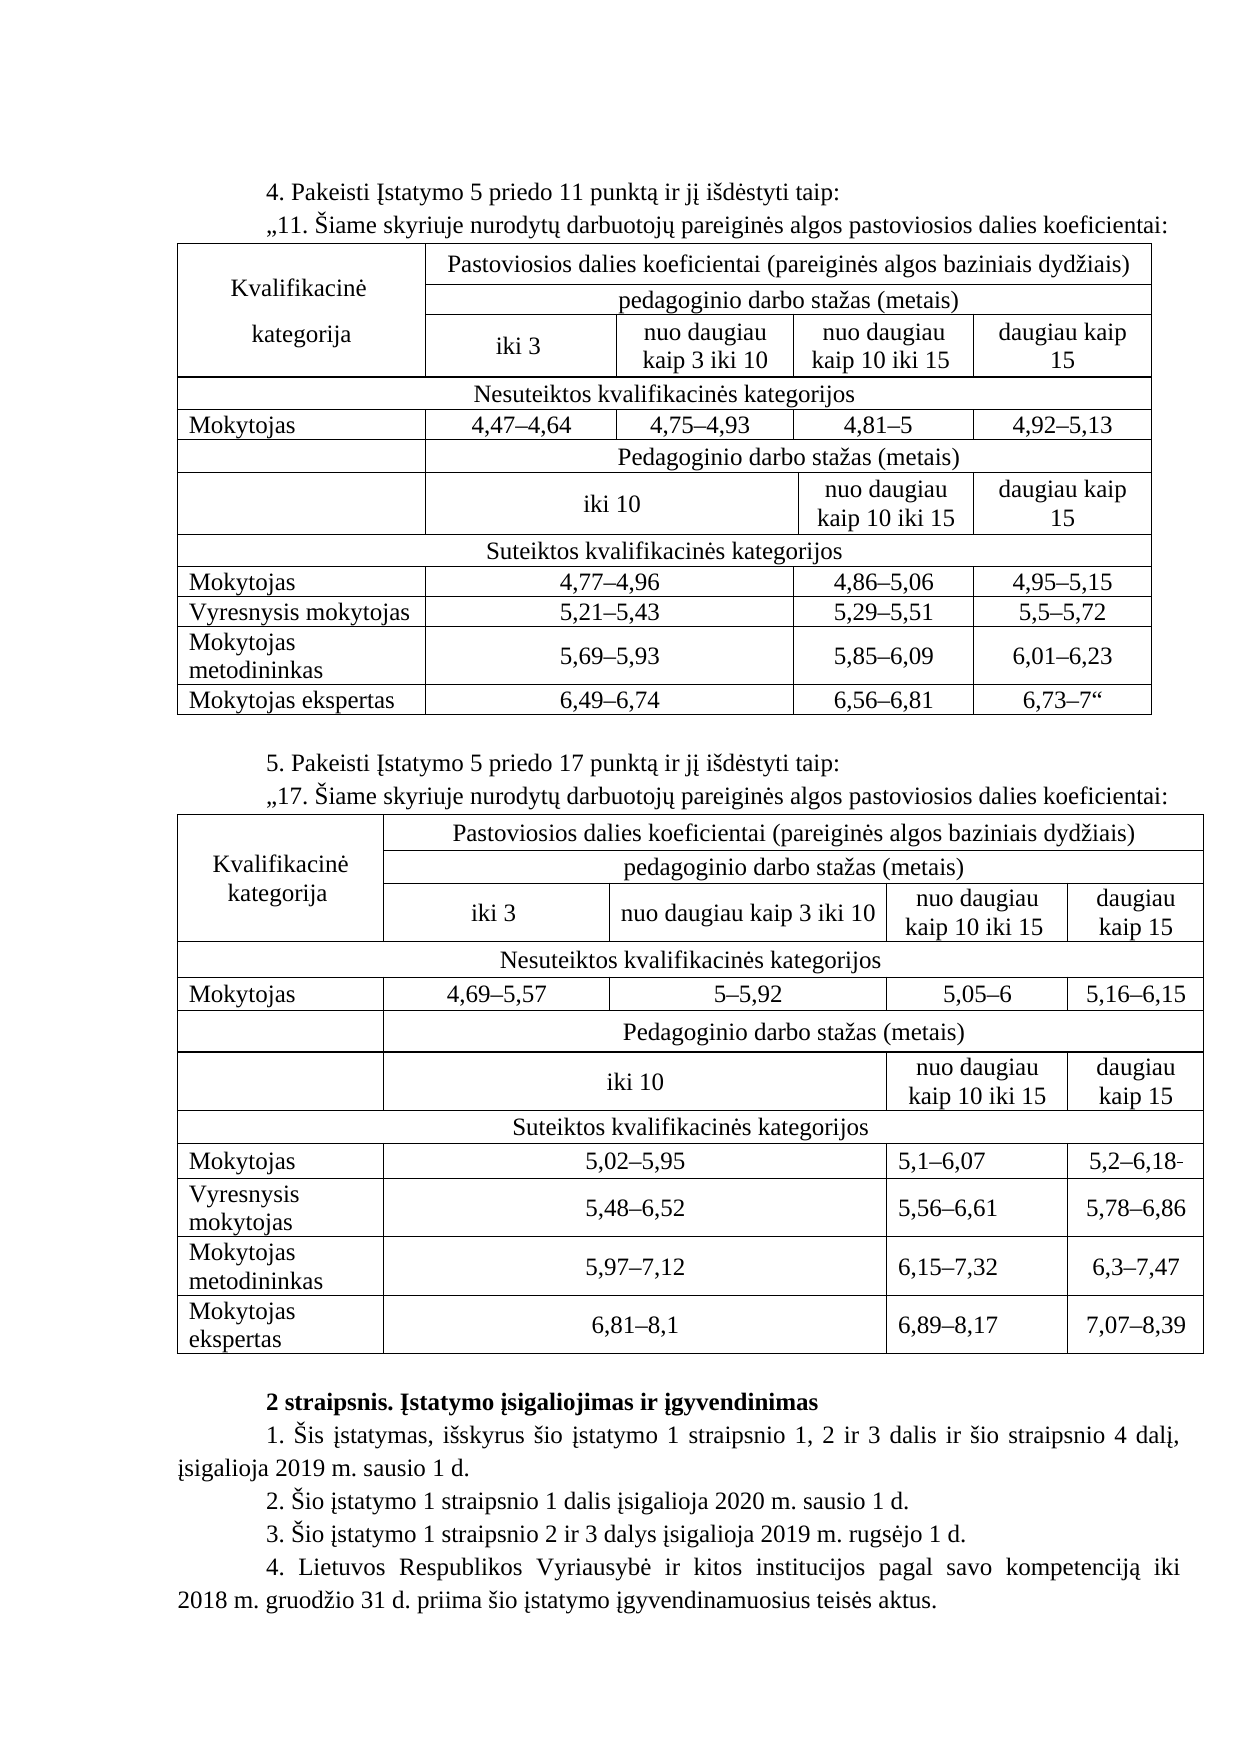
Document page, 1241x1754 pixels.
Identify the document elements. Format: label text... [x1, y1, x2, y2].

text 4. Pakeisti Įstatymo 5 priedo 11 punktą ir jį išdėstyti taip: [177, 177, 1181, 206]
table_cell nuo daugiau kaip 3 iki 10 [617, 315, 793, 376]
table_cell Pedagoginio darbo stažas (metais) [426, 440, 1151, 472]
table_cell [178, 1011, 383, 1051]
table_cell Mokytojas metodininkas [178, 1237, 383, 1295]
table_cell 4,86–5,06 [794, 567, 973, 596]
table_cell nuo daugiau kaip 10 iki 15 [799, 473, 973, 533]
table_cell 5,16–6,15 [1068, 978, 1203, 1010]
text „17. Šiame skyriuje nurodytų darbuotojų pareiginės algos pastoviosios dalies koeficientai: [177, 781, 1181, 810]
table_header Pastoviosios dalies koeficientai (pareiginės algos baziniais dydžiais) [384, 815, 1203, 849]
table_cell 6,73–7“ [974, 685, 1151, 714]
table_cell [178, 440, 425, 472]
table_cell iki 3 [426, 315, 616, 376]
table_cell Mokytojas [178, 1144, 383, 1178]
table_cell pedagoginio darbo stažas (metais) [426, 285, 1151, 313]
table_cell daugiau kaip 15 [1068, 1053, 1203, 1110]
table_cell Mokytojas ekspertas [178, 685, 425, 714]
table_cell 5,69–5,93 [426, 627, 793, 684]
text 3. Šio įstatymo 1 straipsnio 2 ir 3 dalys įsigalioja 2019 m. rugsėjo 1 d. [177, 1519, 1181, 1548]
table_cell 4,92–5,13 [974, 410, 1151, 439]
table_cell daugiau kaip 15 [974, 473, 1151, 533]
table_cell nuo daugiau kaip 10 iki 15 [794, 315, 973, 376]
table_header Kvalifikacinė kategorija [178, 815, 383, 941]
table_cell daugiau kaip 15 [1068, 884, 1203, 941]
table_cell Nesuteiktos kvalifikacinės kategorijos [178, 942, 1203, 977]
table_cell 6,89–8,17 [887, 1296, 1067, 1353]
table_cell iki 10 [384, 1053, 886, 1110]
table_cell pedagoginio darbo stažas (metais) [384, 851, 1203, 882]
table_cell 5,02–5,95 [384, 1144, 886, 1178]
table_cell Suteiktos kvalifikacinės kategorijos [178, 1111, 1203, 1143]
table_cell 5,29–5,51 [794, 597, 973, 626]
table_cell nuo daugiau kaip 10 iki 15 [887, 884, 1067, 941]
table_cell 5,85–6,09 [794, 627, 973, 684]
table_cell 6,15–7,32 [887, 1237, 1067, 1295]
table_cell 6,49–6,74 [426, 685, 793, 714]
table_cell Vyresnysis mokytojas [178, 597, 425, 626]
table_cell Mokytojas [178, 567, 425, 596]
table_cell Mokytojas metodininkas [178, 627, 425, 684]
table_cell 6,81–8,1 [384, 1296, 886, 1353]
table_cell 5–5,92 [610, 978, 886, 1010]
table_cell Pedagoginio darbo stažas (metais) [384, 1011, 1203, 1051]
table_cell 4,47–4,64 [426, 410, 616, 439]
table_cell iki 10 [426, 473, 798, 533]
table_cell iki 3 [384, 884, 609, 941]
text 2. Šio įstatymo 1 straipsnio 1 dalis įsigalioja 2020 m. sausio 1 d. [177, 1486, 1181, 1515]
table_cell 4,95–5,15 [974, 567, 1151, 596]
table_cell nuo daugiau kaip 10 iki 15 [887, 1053, 1067, 1110]
table_cell 5,97–7,12 [384, 1237, 886, 1295]
table_cell Mokytojas ekspertas [178, 1296, 383, 1353]
table_header Pastoviosios dalies koeficientai (pareiginės algos baziniais dydžiais) [426, 244, 1151, 284]
table_cell 6,56–6,81 [794, 685, 973, 714]
table_cell 6,3–7,47 [1068, 1237, 1203, 1295]
table_cell 5,48–6,52 [384, 1179, 886, 1236]
table_cell 7,07–8,39 [1068, 1296, 1203, 1353]
table_cell Suteiktos kvalifikacinės kategorijos [178, 535, 1151, 566]
table_cell Mokytojas [178, 410, 425, 439]
table_cell Nesuteiktos kvalifikacinės kategorijos [178, 378, 1151, 409]
table_cell 5,5–5,72 [974, 597, 1151, 626]
table_cell 4,77–4,96 [426, 567, 793, 596]
table_cell nuo daugiau kaip 3 iki 10 [610, 884, 886, 941]
text 4. Lietuvos Respublikos Vyriausybė ir kitos institucijos pagal savo kompetenciją iki 2018 m. gruodžio 31 d. priima šio įstatymo įgyvendinamuosius teisės aktus. [177, 1552, 1181, 1614]
text 1. Šis įstatymas, išskyrus šio įstatymo 1 straipsnio 1, 2 ir 3 dalis ir šio straipsnio 4 dalį, įsigalioja 2019 m. sausio 1 d. [177, 1420, 1181, 1482]
table_header Kvalifikacinė kategorija [178, 244, 425, 376]
table_cell Vyresnysis mokytojas [178, 1179, 383, 1236]
table_cell 4,69–5,57 [384, 978, 609, 1010]
table_cell 5,2–6,18 [1068, 1144, 1203, 1178]
table_cell daugiau kaip 15 [974, 315, 1151, 376]
table_cell Mokytojas [178, 978, 383, 1010]
table_cell [178, 1053, 383, 1110]
text 5. Pakeisti Įstatymo 5 priedo 17 punktą ir jį išdėstyti taip: [177, 748, 1181, 777]
table_cell 5,21–5,43 [426, 597, 793, 626]
table_cell [178, 473, 425, 533]
text 2 straipsnis. Įstatymo įsigaliojimas ir įgyvendinimas [177, 1387, 1181, 1416]
table_cell 4,81–5 [794, 410, 973, 439]
table_cell 5,56–6,61 [887, 1179, 1067, 1236]
text „11. Šiame skyriuje nurodytų darbuotojų pareiginės algos pastoviosios dalies koeficientai: [177, 210, 1181, 239]
table_cell 5,78–6,86 [1068, 1179, 1203, 1236]
table_cell 5,1–6,07 [887, 1144, 1067, 1178]
table_cell 5,05–6 [887, 978, 1067, 1010]
table_cell 4,75–4,93 [617, 410, 793, 439]
table_cell 6,01–6,23 [974, 627, 1151, 684]
